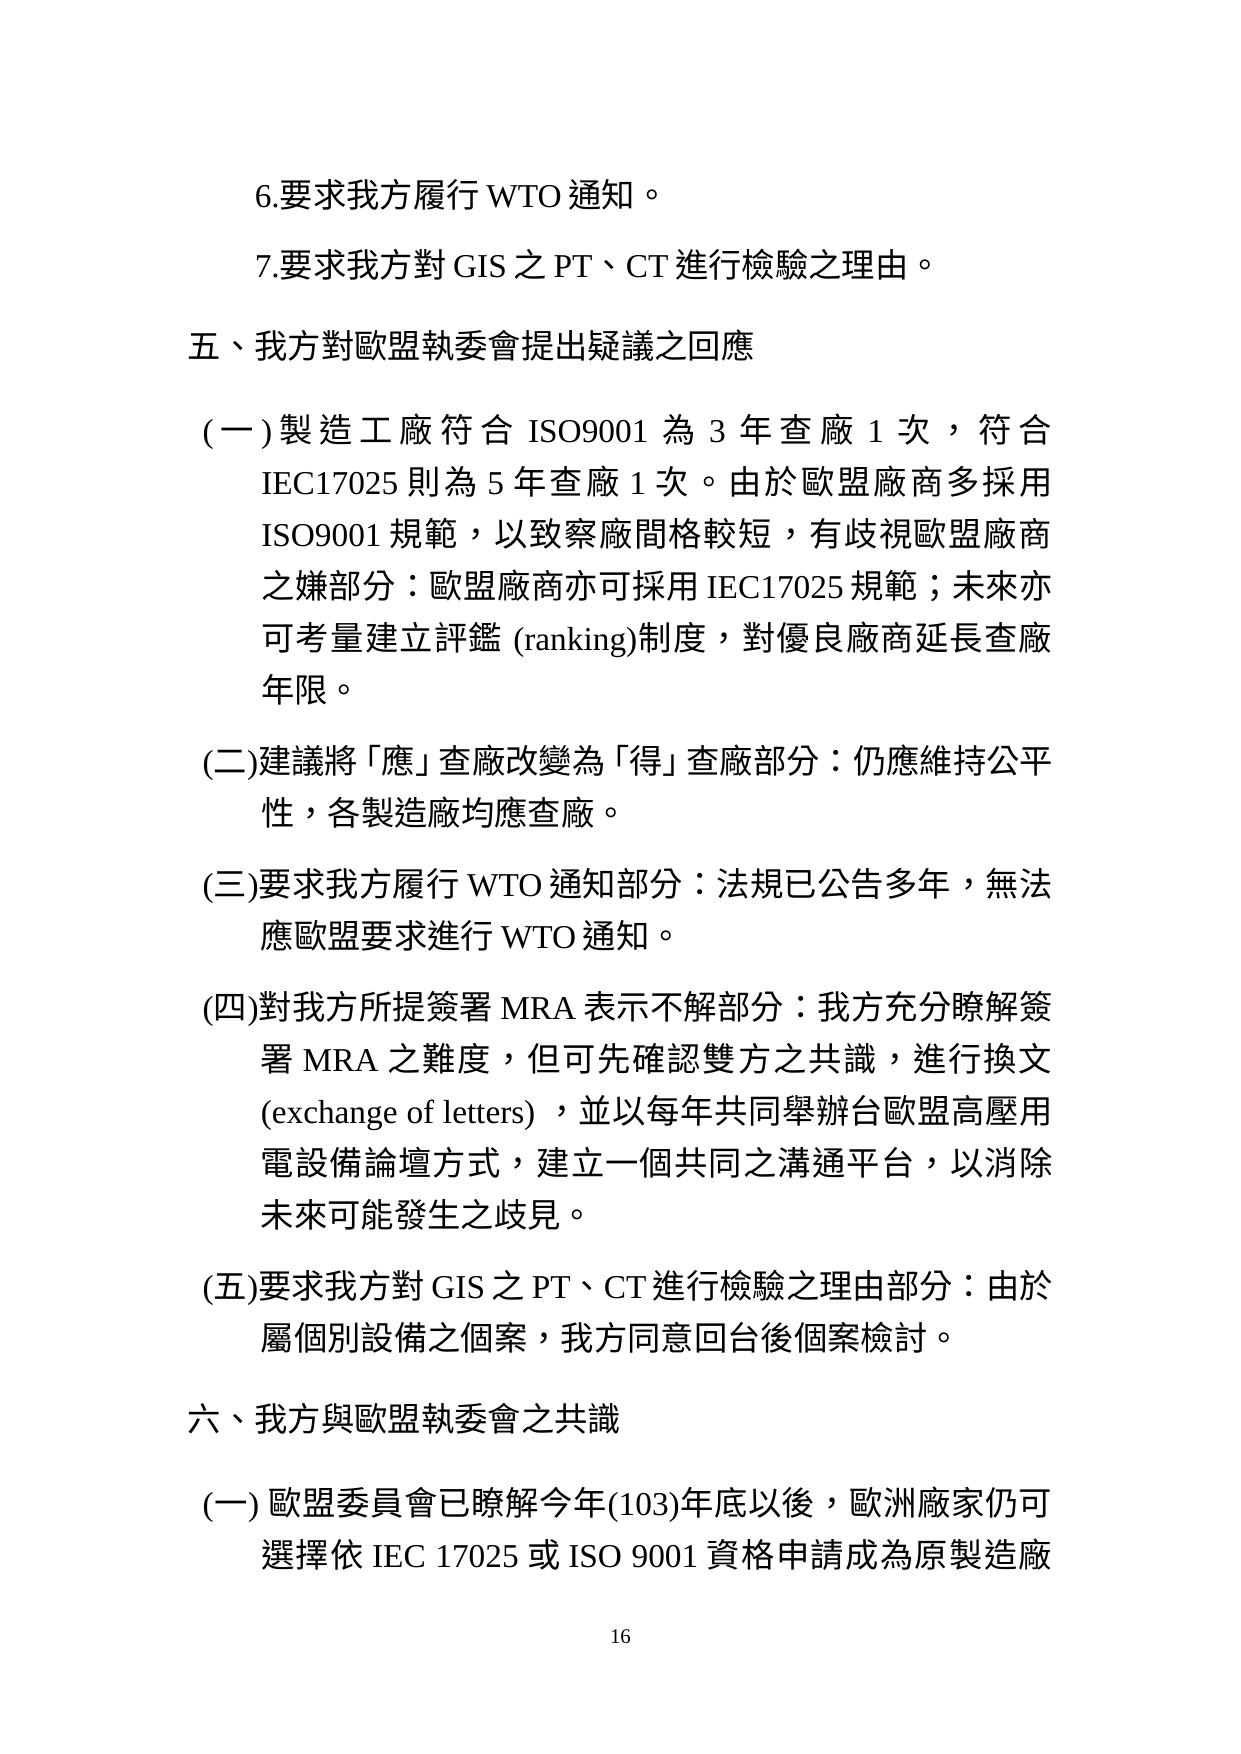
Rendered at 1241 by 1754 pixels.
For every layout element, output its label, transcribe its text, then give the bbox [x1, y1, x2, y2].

text (二)建議將「應」查廠改變為「得」查廠部分：仍應維持公平性，各製造廠均應查廠。 [202, 731, 1053, 835]
text (三)要求我方履行WTO通知部分：法規已公告多年，無法應歐盟要求進行WTO通知。 [202, 854, 1053, 958]
text (一)製造工廠符合ISO9001為3年查廠1次，符合IEC17025則為5年查廠1次。由於歐盟廠商多採用ISO9001規範，以致察廠間格較短，有歧視歐盟廠商之嫌部分：歐盟廠商亦可採用IEC17025規範；未來亦可考量建立評鑑 (ranking)制度，對優良廠商延長查廠年限。 [202, 400, 1053, 712]
text 六、我方與歐盟執委會之共識 [188, 1379, 1053, 1454]
text 五、我方對歐盟執委會提出疑議之回應 [188, 306, 1053, 381]
text (一) 歐盟委員會已瞭解今年(103)年底以後，歐洲廠家仍可選擇依IEC 17025或ISO 9001資格申請成為原製造廠 [202, 1473, 1053, 1577]
text 7.要求我方對GIS之PT、CT進行檢驗之理由。 [254, 235, 1053, 287]
text (五)要求我方對GIS之PT、CT進行檢驗之理由部分：由於屬個別設備之個案，我方同意回台後個案檢討。 [202, 1256, 1053, 1360]
text (四)對我方所提簽署MRA表示不解部分：我方充分瞭解簽署MRA之難度，但可先確認雙方之共識，進行換文 (exchange of letters) ，並以每年共同舉辦台歐盟高壓用電設備論壇方式，建立一個共同之溝通平台，以消除未來可能發生之歧見。 [202, 977, 1053, 1237]
text 6.要求我方履行WTO通知。 [254, 164, 1053, 217]
